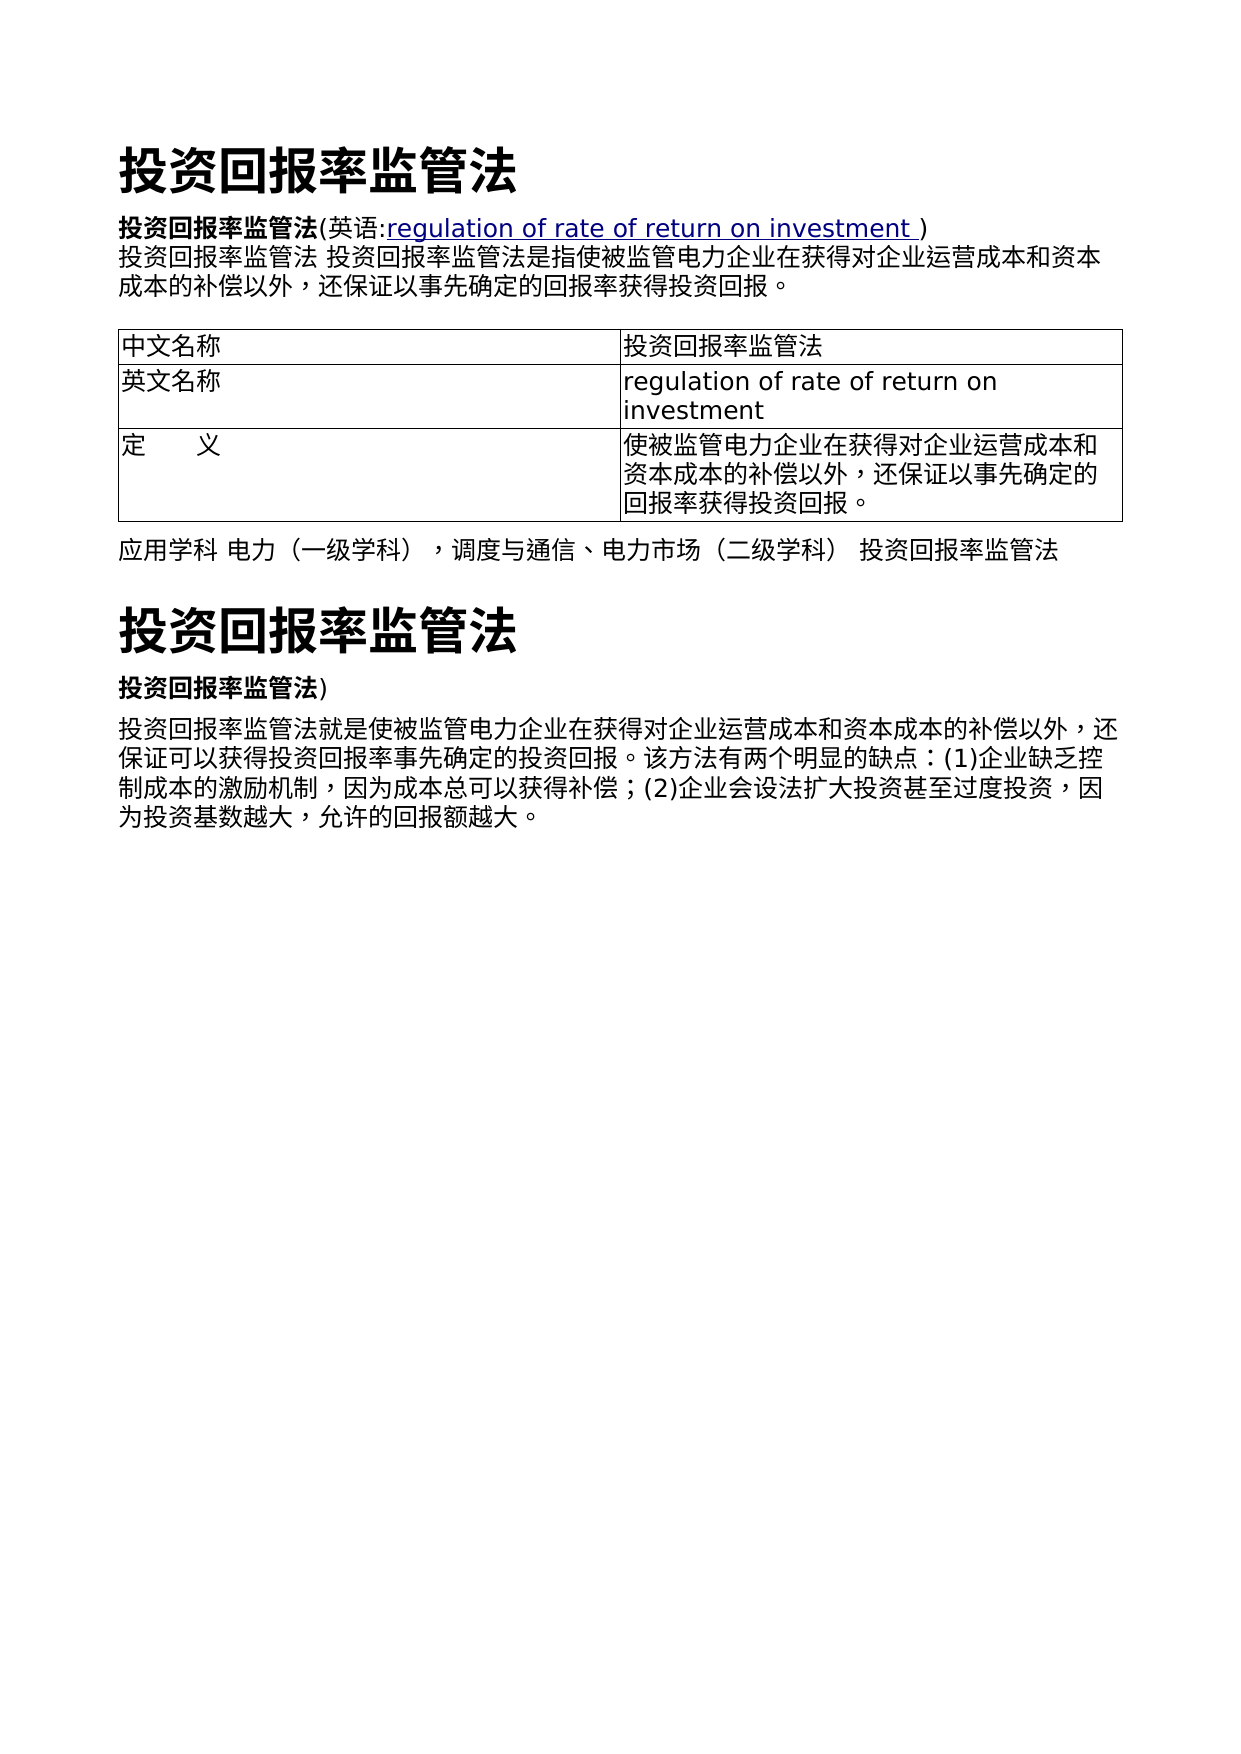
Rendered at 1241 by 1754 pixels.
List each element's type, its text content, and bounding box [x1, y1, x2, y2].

text 投资回报率监管法(英语:regulation of rate of return on investment ) 投资回报率监管法 投资回报率监管法是指使被监管电力企业在获得对企业运营成本和资本成本的补偿以外，还保证以事先确定的回报率获得投资回报。 [118, 214, 1122, 301]
subtitle 投资回报率监管法 [118, 143, 1122, 201]
table_header 投资回报率监管法 [621, 330, 1122, 364]
text 应用学科 电力（一级学科），调度与通信、电力市场（二级学科） 投资回报率监管法 [118, 536, 1122, 566]
table_cell regulation of rate of return on investment [621, 365, 1122, 428]
text 投资回报率监管法就是使被监管电力企业在获得对企业运营成本和资本成本的补偿以外，还保证可以获得投资回报率事先确定的投资回报。该方法有两个明显的缺点：(1)企业缺乏控制成本的激励机制，因为成本总可以获得补偿；(2)企业会设法扩大投资甚至过度投资，因为投资基数越大，允许的回报额越大。 [118, 715, 1122, 832]
table_cell 英文名称 [119, 365, 620, 428]
table_cell 使被监管电力企业在获得对企业运营成本和资本成本的补偿以外，还保证以事先确定的回报率获得投资回报。 [621, 429, 1122, 521]
subtitle 投资回报率监管法 [118, 603, 1122, 661]
text 投资回报率监管法) [118, 674, 1122, 703]
table_header 中文名称 [119, 330, 620, 364]
table_cell 定 义 [119, 429, 620, 521]
